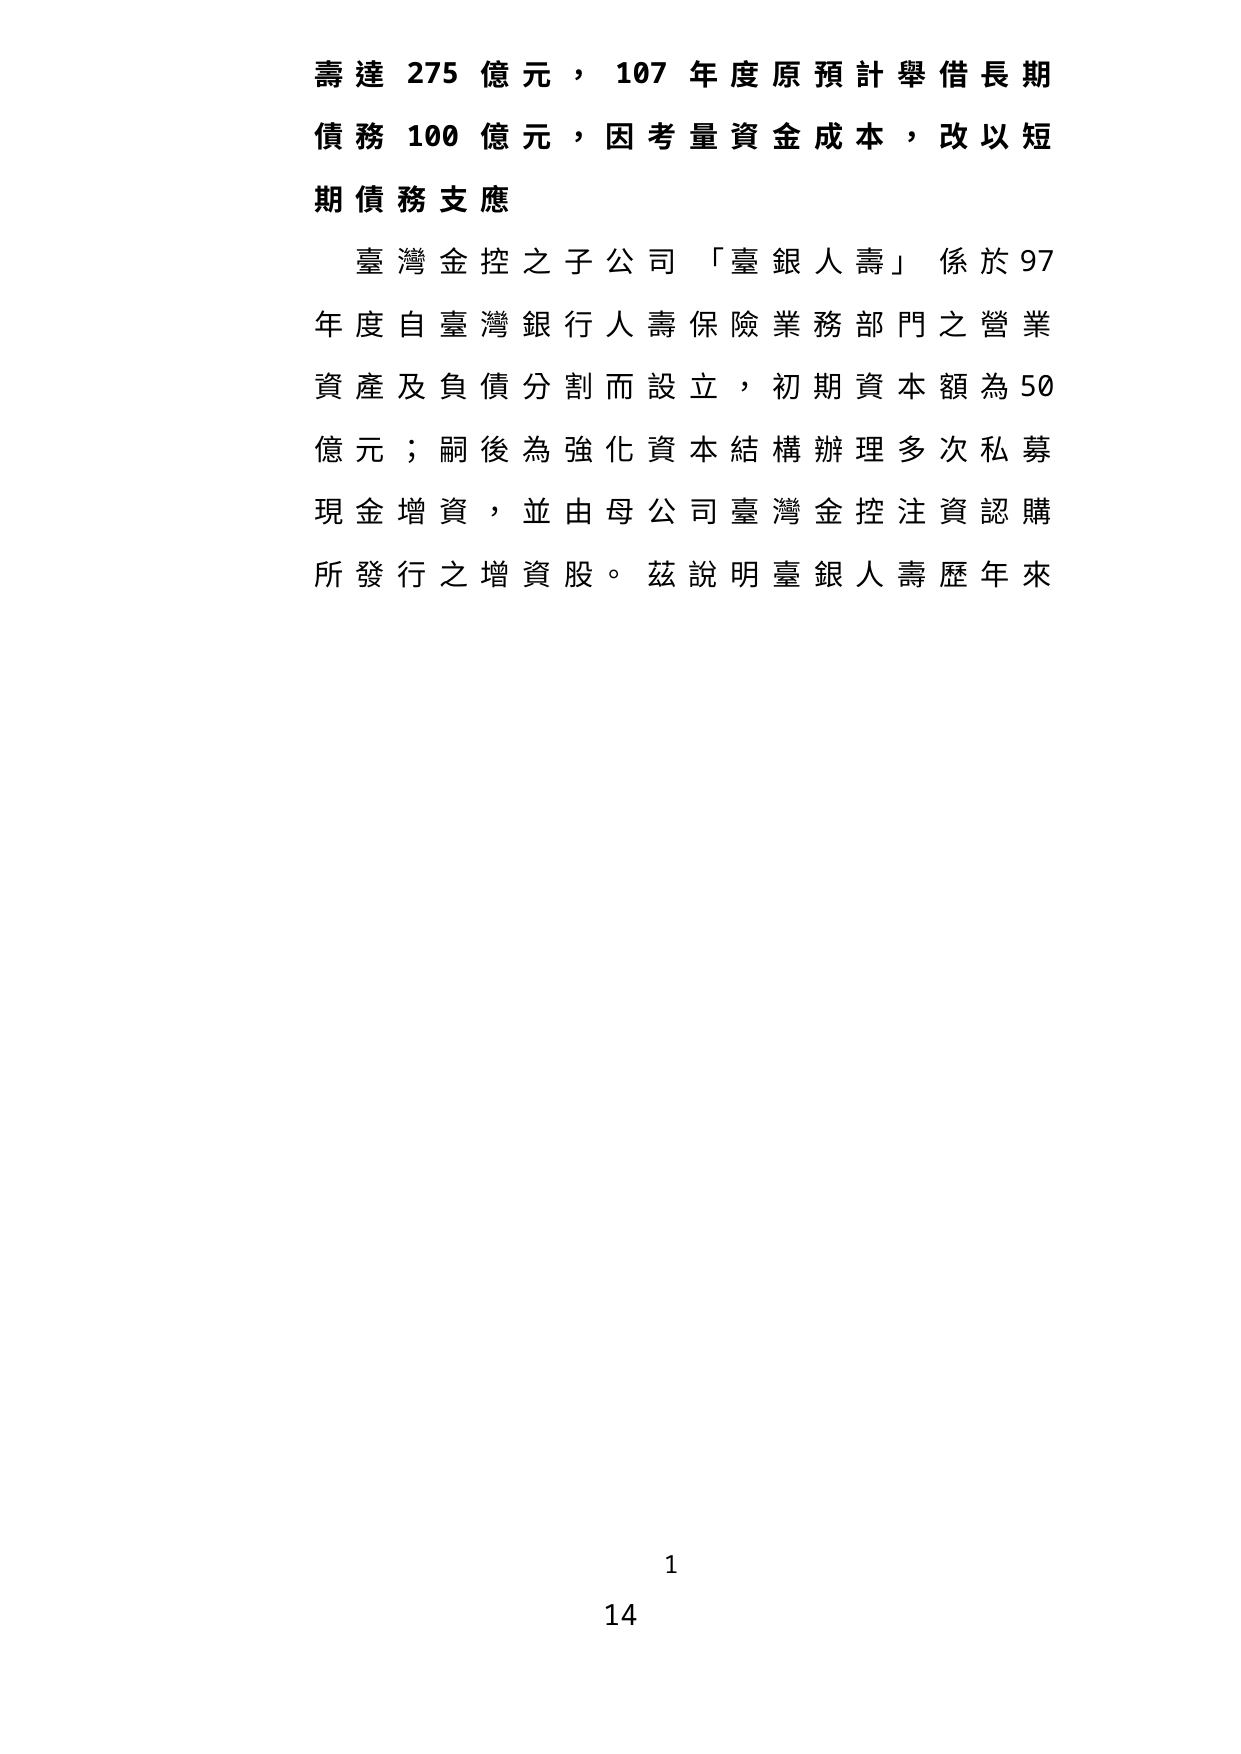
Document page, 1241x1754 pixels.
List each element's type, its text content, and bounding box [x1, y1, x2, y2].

text 壽達275億元，107年度原預計舉借長期債務100億元，因考量資金成本，改以短期債務支應 [242, 31, 1058, 218]
text 臺灣金控之子公司「臺銀人壽」係於97年度自臺灣銀行人壽保險業務部門之營業資產及負債分割而設立，初期資本額為50億元；嗣後為強化資本結構辦理多次私募現金增資，並由母公司臺灣金控注資認購所發行之增資股。茲說明臺銀人壽歷年來 [271, 218, 1058, 593]
